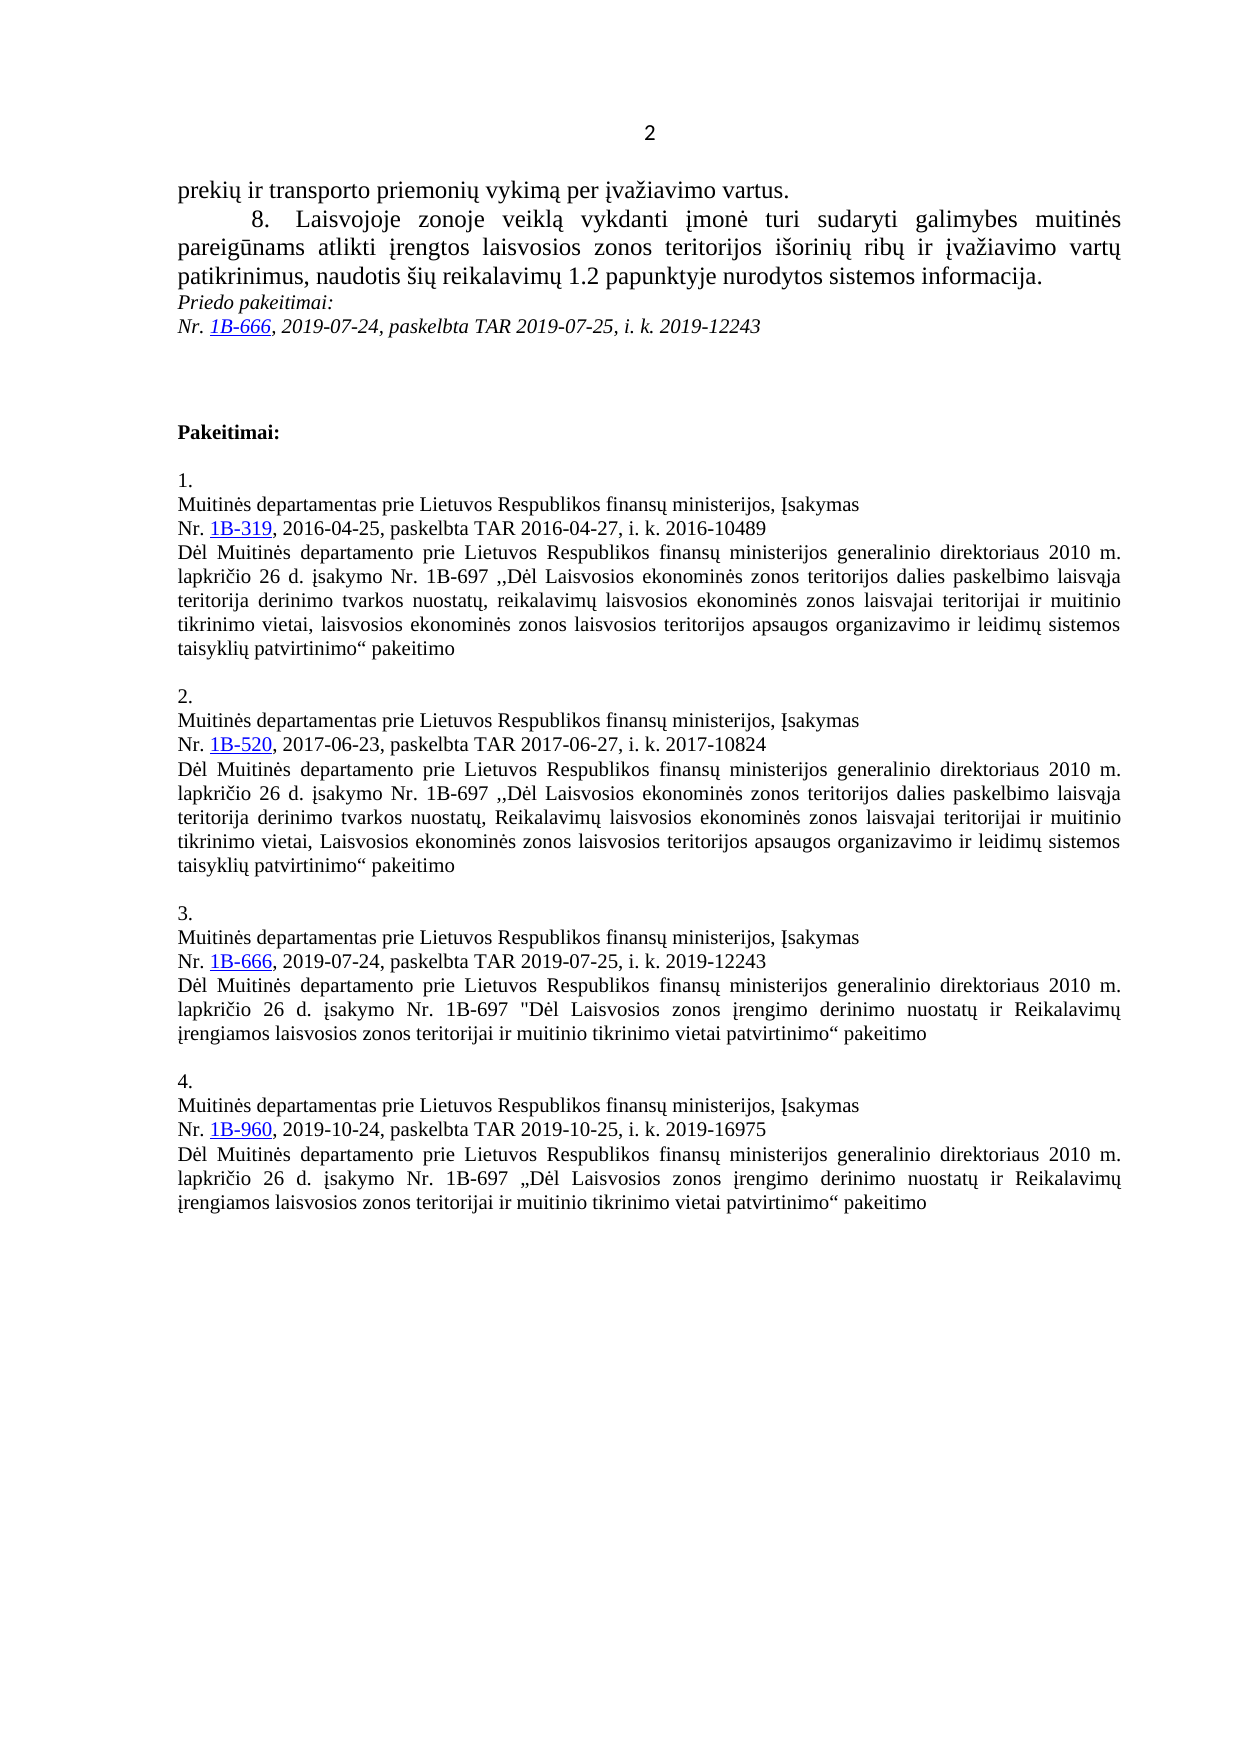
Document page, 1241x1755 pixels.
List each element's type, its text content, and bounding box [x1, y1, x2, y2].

text Muitinės departamentas prie Lietuvos Respublikos finansų ministerijos, Įsakymas [177, 492, 1122, 516]
text 3. [177, 901, 1122, 925]
text Muitinės departamentas prie Lietuvos Respublikos finansų ministerijos, Įsakymas [177, 925, 1122, 949]
text Pakeitimai: [177, 419, 1122, 444]
text Muitinės departamentas prie Lietuvos Respublikos finansų ministerijos, Įsakymas [177, 708, 1122, 732]
text Dėl Muitinės departamento prie Lietuvos Respublikos finansų ministerijos generalinio direktoriaus 2010 m. lapkričio 26 d. įsakymo Nr. 1B-697 „Dėl Laisvosios zonos įrengimo derinimo nuostatų ir Reikalavimų įrengiamos laisvosios zonos teritorijai ir muitinio tikrinimo vietai patvirtinimo“ pakeitimo [177, 1141, 1122, 1214]
text Priedo pakeitimai: [177, 290, 1122, 314]
text Nr. 1B-666, 2019-07-24, paskelbta TAR 2019-07-25, i. k. 2019-12243 [177, 314, 1122, 338]
text 1. [177, 468, 1122, 492]
text Dėl Muitinės departamento prie Lietuvos Respublikos finansų ministerijos generalinio direktoriaus 2010 m. lapkričio 26 d. įsakymo Nr. 1B-697 ,,Dėl Laisvosios ekonominės zonos teritorijos dalies paskelbimo laisvąja teritorija derinimo tvarkos nuostatų, reikalavimų laisvosios ekonominės zonos laisvajai teritorijai ir muitinio tikrinimo vietai, laisvosios ekonominės zonos laisvosios teritorijos apsaugos organizavimo ir leidimų sistemos taisyklių patvirtinimo“ pakeitimo [177, 540, 1122, 660]
text Dėl Muitinės departamento prie Lietuvos Respublikos finansų ministerijos generalinio direktoriaus 2010 m. lapkričio 26 d. įsakymo Nr. 1B-697 "Dėl Laisvosios zonos įrengimo derinimo nuostatų ir Reikalavimų įrengiamos laisvosios zonos teritorijai ir muitinio tikrinimo vietai patvirtinimo“ pakeitimo [177, 973, 1122, 1045]
text Nr. 1B-666, 2019-07-24, paskelbta TAR 2019-07-25, i. k. 2019-12243 [177, 949, 1122, 973]
text prekių ir transporto priemonių vykimą per įvažiavimo vartus. [177, 175, 1122, 204]
text Nr. 1B-319, 2016-04-25, paskelbta TAR 2016-04-27, i. k. 2016-10489 [177, 516, 1122, 540]
text 8. Laisvojoje zonoje veiklą vykdanti įmonė turi sudaryti galimybes muitinės pareigūnams atlikti įrengtos laisvosios zonos teritorijos išorinių ribų ir įvažiavimo vartų patikrinimus, naudotis šių reikalavimų 1.2 papunktyje nurodytos sistemos informacija. [177, 204, 1122, 290]
text Dėl Muitinės departamento prie Lietuvos Respublikos finansų ministerijos generalinio direktoriaus 2010 m. lapkričio 26 d. įsakymo Nr. 1B-697 ,,Dėl Laisvosios ekonominės zonos teritorijos dalies paskelbimo laisvąja teritorija derinimo tvarkos nuostatų, Reikalavimų laisvosios ekonominės zonos laisvajai teritorijai ir muitinio tikrinimo vietai, Laisvosios ekonominės zonos laisvosios teritorijos apsaugos organizavimo ir leidimų sistemos taisyklių patvirtinimo“ pakeitimo [177, 756, 1122, 877]
text Nr. 1B-960, 2019-10-24, paskelbta TAR 2019-10-25, i. k. 2019-16975 [177, 1117, 1122, 1141]
text Muitinės departamentas prie Lietuvos Respublikos finansų ministerijos, Įsakymas [177, 1093, 1122, 1117]
text Nr. 1B-520, 2017-06-23, paskelbta TAR 2017-06-27, i. k. 2017-10824 [177, 732, 1122, 756]
text 2. [177, 684, 1122, 708]
text 4. [177, 1069, 1122, 1093]
